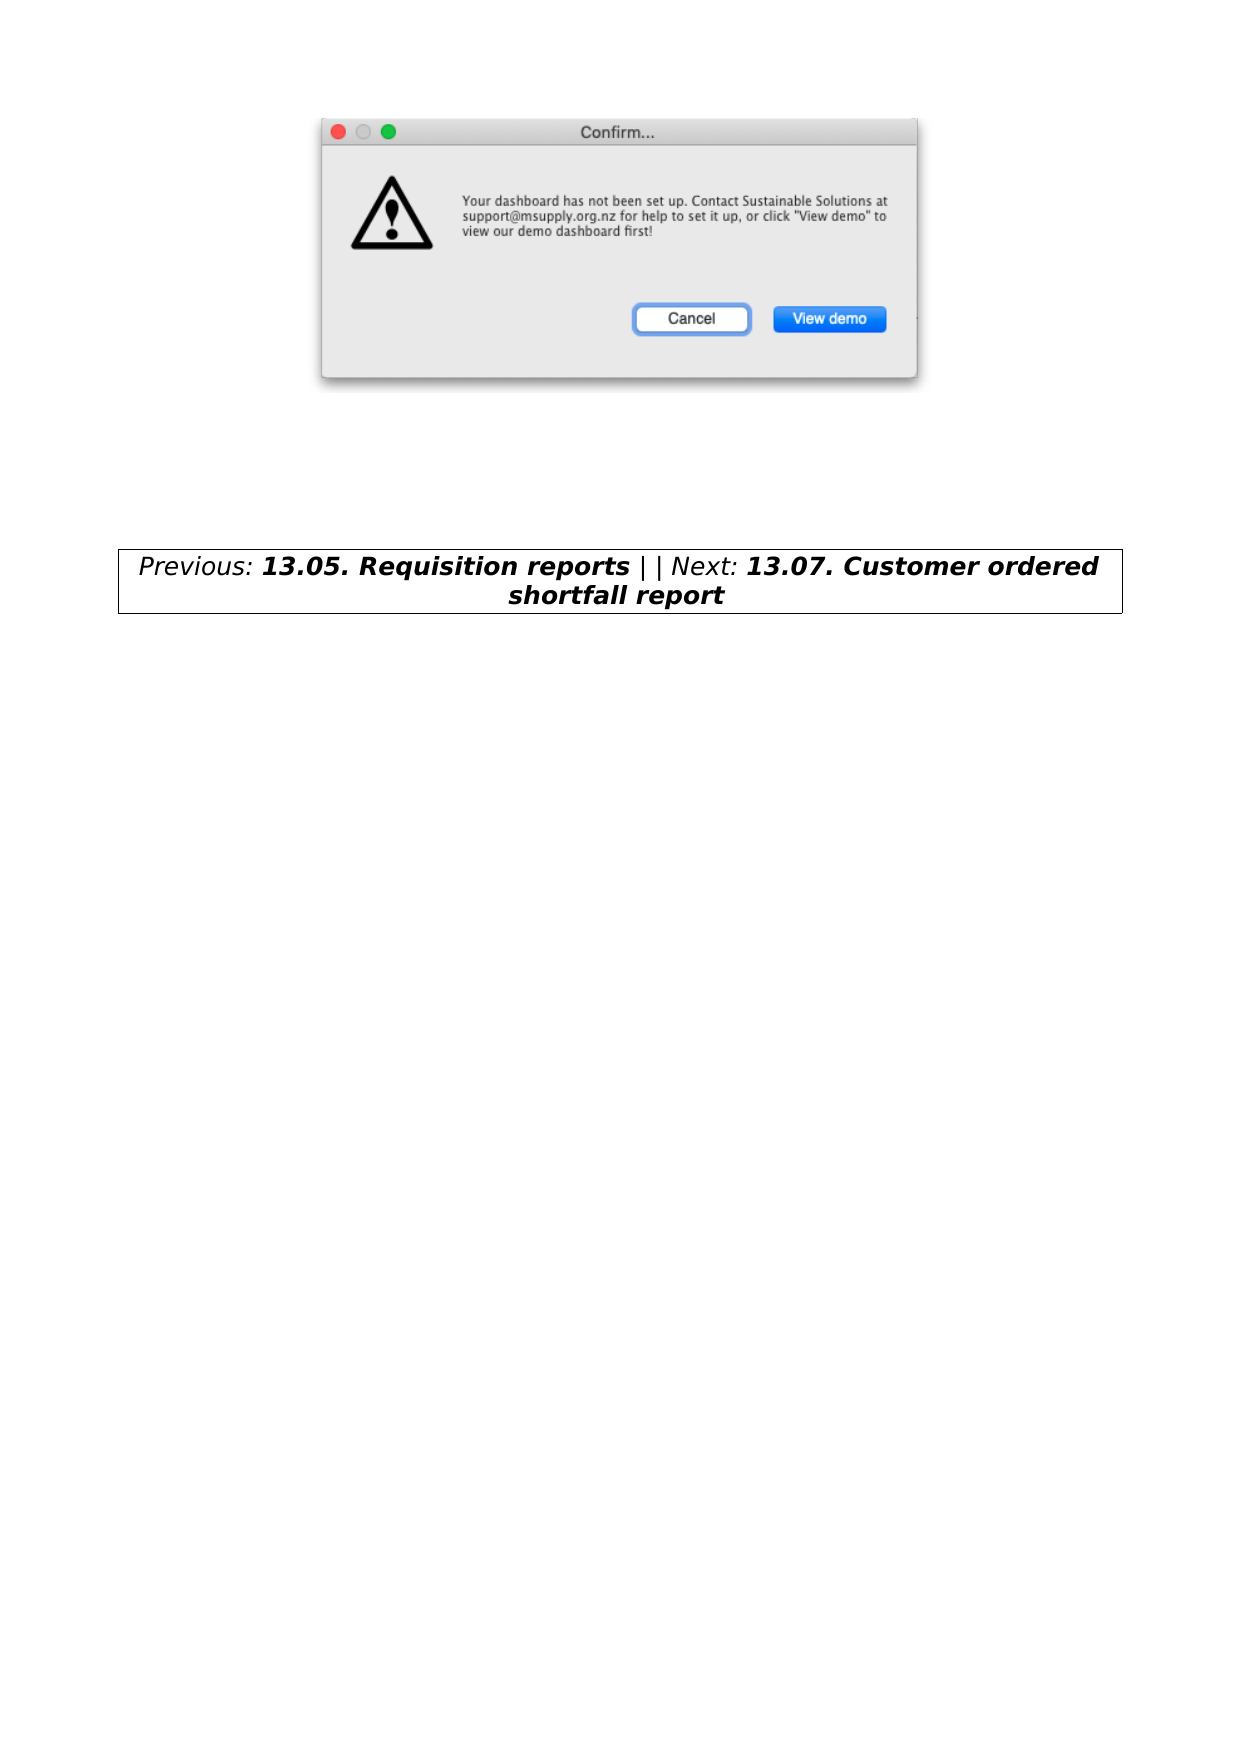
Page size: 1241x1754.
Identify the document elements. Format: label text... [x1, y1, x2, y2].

table_header Previous: 13.05. Requisition reports | | Next: 13.07. Customer ordered shortfall report [119, 550, 1122, 613]
picture [307, 118, 933, 393]
